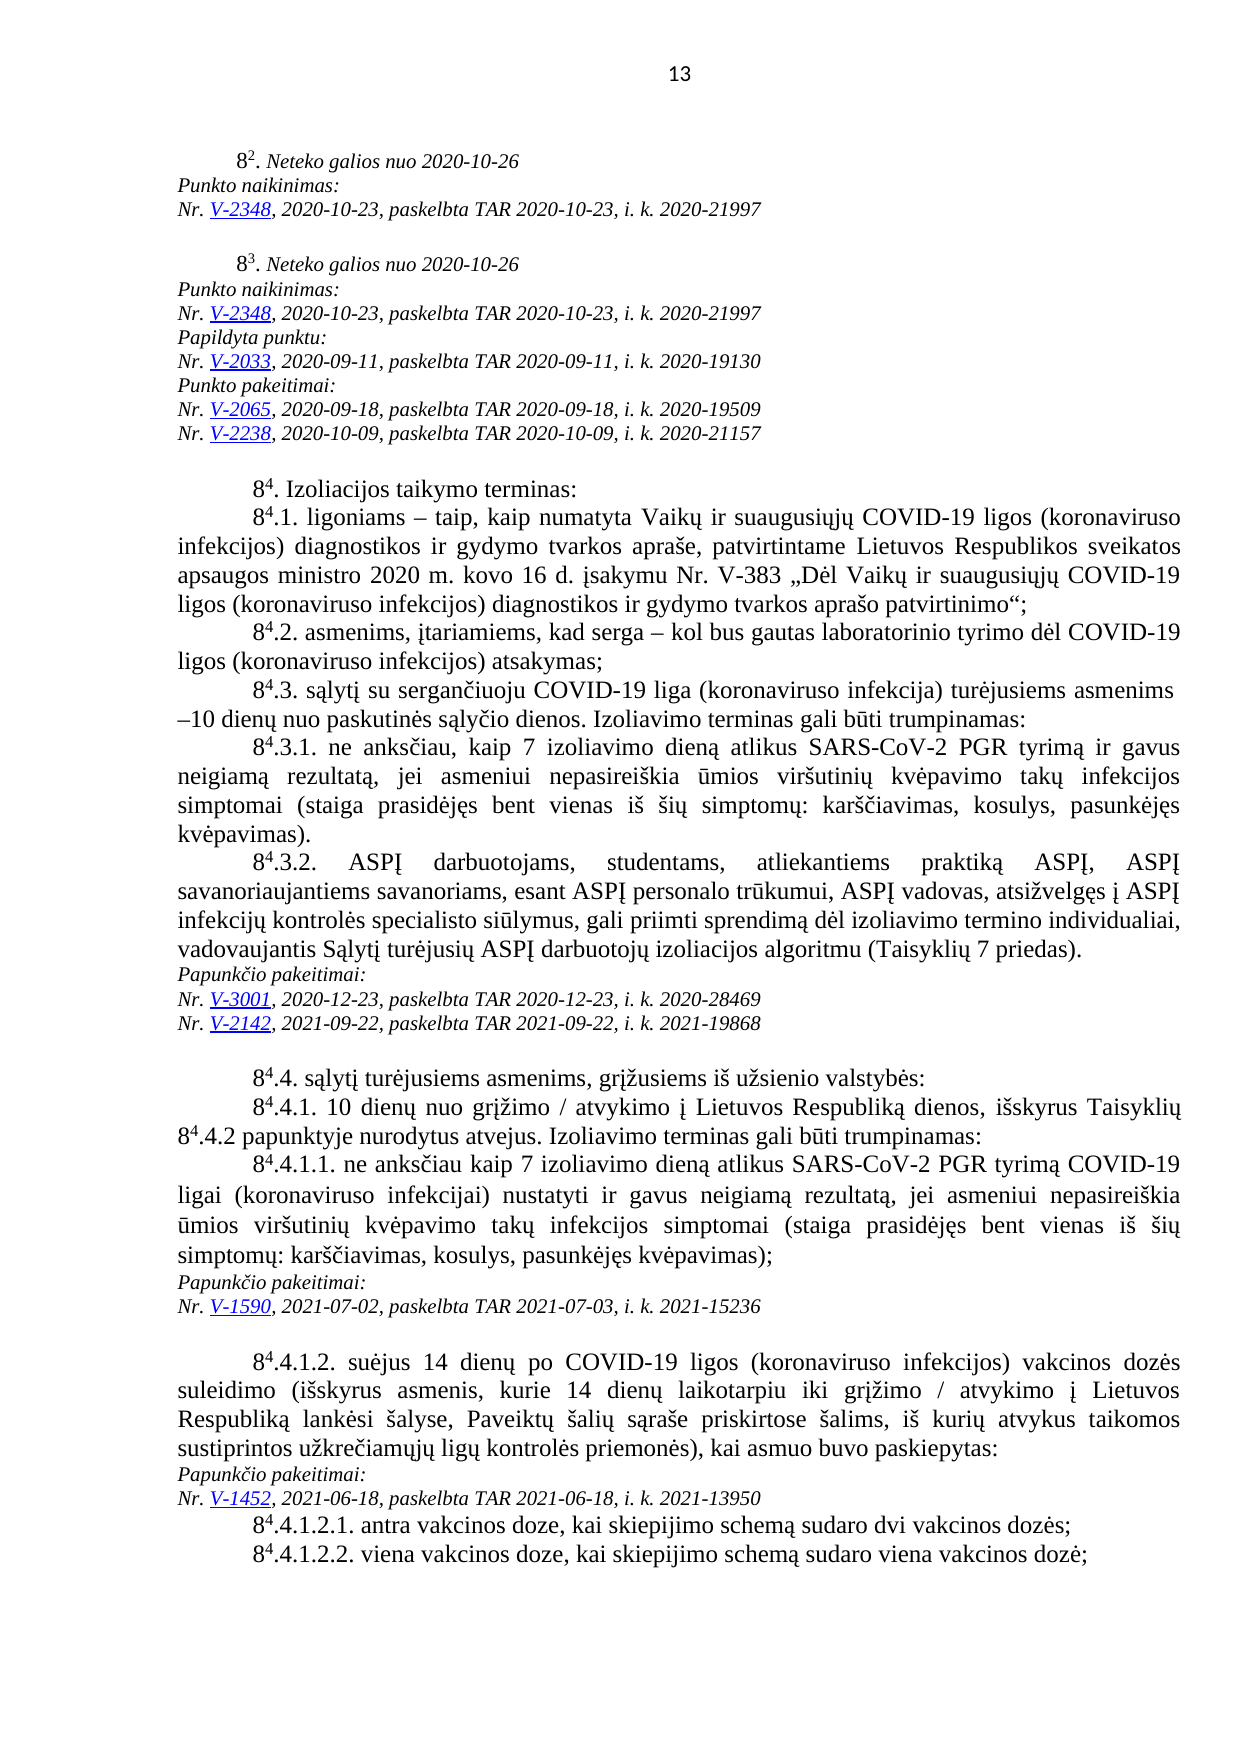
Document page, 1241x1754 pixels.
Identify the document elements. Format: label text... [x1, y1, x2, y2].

text Papildyta punktu: [177, 324, 1181, 349]
text 84.4.1.2. suėjus 14 dienų po COVID-19 ligos (koronaviruso infekcijos) vakcinos dozės suleidimo (išskyrus asmenis, kurie 14 dienų laikotarpiu iki grįžimo / atvykimo į Lietuvos Respubliką lankėsi šalyse, Paveiktų šalių sąraše priskirtose šalims, iš kurių atvykus taikomos sustiprintos užkrečiamųjų ligų kontrolės priemonės), kai asmuo buvo paskiepytas: [177, 1347, 1181, 1462]
text Papunkčio pakeitimai: [177, 962, 1181, 986]
text Nr. V-3001, 2020-12-23, paskelbta TAR 2020-12-23, i. k. 2020-28469 [177, 986, 1181, 1011]
text Nr. V-1590, 2021-07-02, paskelbta TAR 2021-07-03, i. k. 2021-15236 [177, 1294, 1181, 1318]
text Punkto naikinimas: [177, 173, 1181, 197]
text Nr. V-2142, 2021-09-22, paskelbta TAR 2021-09-22, i. k. 2021-19868 [177, 1011, 1181, 1034]
text Nr. V-1452, 2021-06-18, paskelbta TAR 2021-06-18, i. k. 2021-13950 [177, 1486, 1181, 1510]
text 84.3.1. ne anksčiau, kaip 7 izoliavimo dieną atlikus SARS-CoV-2 PGR tyrimą ir gavus neigiamą rezultatą, jei asmeniui nepasireiškia ūmios viršutinių kvėpavimo takų infekcijos simptomai (staiga prasidėjęs bent vienas iš šių simptomų: karščiavimas, kosulys, pasunkėjęs kvėpavimas). [177, 732, 1181, 847]
text 84.1. ligoniams – taip, kaip numatyta Vaikų ir suaugusiųjų COVID-19 ligos (koronaviruso infekcijos) diagnostikos ir gydymo tvarkos apraše, patvirtintame Lietuvos Respublikos sveikatos apsaugos ministro 2020 m. kovo 16 d. įsakymu Nr. V-383 „Dėl Vaikų ir suaugusiųjų COVID-19 ligos (koronaviruso infekcijos) diagnostikos ir gydymo tvarkos aprašo patvirtinimo“; [177, 502, 1181, 617]
text 84.3.2. ASPĮ darbuotojams, studentams, atliekantiems praktiką ASPĮ, ASPĮ savanoriaujantiems savanoriams, esant ASPĮ personalo trūkumui, ASPĮ vadovas, atsižvelgęs į ASPĮ infekcijų kontrolės specialisto siūlymus, gali priimti sprendimą dėl izoliavimo termino individualiai, vadovaujantis Sąlytį turėjusių ASPĮ darbuotojų izoliacijos algoritmu (Taisyklių 7 priedas). [177, 847, 1181, 962]
text 84.4.1.1. ne anksčiau kaip 7 izoliavimo dieną atlikus SARS-CoV-2 PGR tyrimą COVID-19 ligai (koronaviruso infekcijai) nustatyti ir gavus neigiamą rezultatą, jei asmeniui nepasireiškia ūmios viršutinių kvėpavimo takų infekcijos simptomai (staiga prasidėjęs bent vienas iš šių simptomų: karščiavimas, kosulys, pasunkėjęs kvėpavimas); [177, 1149, 1181, 1269]
text Nr. V-2348, 2020-10-23, paskelbta TAR 2020-10-23, i. k. 2020-21997 [177, 197, 1181, 221]
text Punkto pakeitimai: [177, 373, 1181, 397]
text 83. Neteko galios nuo 2020-10-26 [177, 250, 1181, 276]
text 82. Neteko galios nuo 2020-10-26 [177, 147, 1181, 173]
text Nr. V-2033, 2020-09-11, paskelbta TAR 2020-09-11, i. k. 2020-19130 [177, 349, 1181, 373]
text 84.3. sąlytį su sergančiuoju COVID-19 liga (koronaviruso infekcija) turėjusiems asmenims –10 dienų nuo paskutinės sąlyčio dienos. Izoliavimo terminas gali būti trumpinamas: [177, 675, 1181, 732]
text 84. Izoliacijos taikymo terminas: [177, 474, 1181, 502]
text Papunkčio pakeitimai: [177, 1270, 1181, 1294]
text Nr. V-2065, 2020-09-18, paskelbta TAR 2020-09-18, i. k. 2020-19509 [177, 397, 1181, 421]
text 84.4. sąlytį turėjusiems asmenims, grįžusiems iš užsienio valstybės: [177, 1063, 1181, 1092]
text Punkto naikinimas: [177, 276, 1181, 301]
text Papunkčio pakeitimai: [177, 1462, 1181, 1486]
text 84.4.1. 10 dienų nuo grįžimo / atvykimo į Lietuvos Respubliką dienos, išskyrus Taisyklių 84.4.2 papunktyje nurodytus atvejus. Izoliavimo terminas gali būti trumpinamas: [177, 1092, 1181, 1149]
text Nr. V-2348, 2020-10-23, paskelbta TAR 2020-10-23, i. k. 2020-21997 [177, 301, 1181, 324]
text 84.4.1.2.1. antra vakcinos doze, kai skiepijimo schemą sudaro dvi vakcinos dozės; [177, 1510, 1181, 1539]
text 84.4.1.2.2. viena vakcinos doze, kai skiepijimo schemą sudaro viena vakcinos dozė; [177, 1539, 1181, 1567]
text Nr. V-2238, 2020-10-09, paskelbta TAR 2020-10-09, i. k. 2020-21157 [177, 421, 1181, 445]
text 84.2. asmenims, įtariamiems, kad serga – kol bus gautas laboratorinio tyrimo dėl COVID-19 ligos (koronaviruso infekcijos) atsakymas; [177, 617, 1181, 675]
